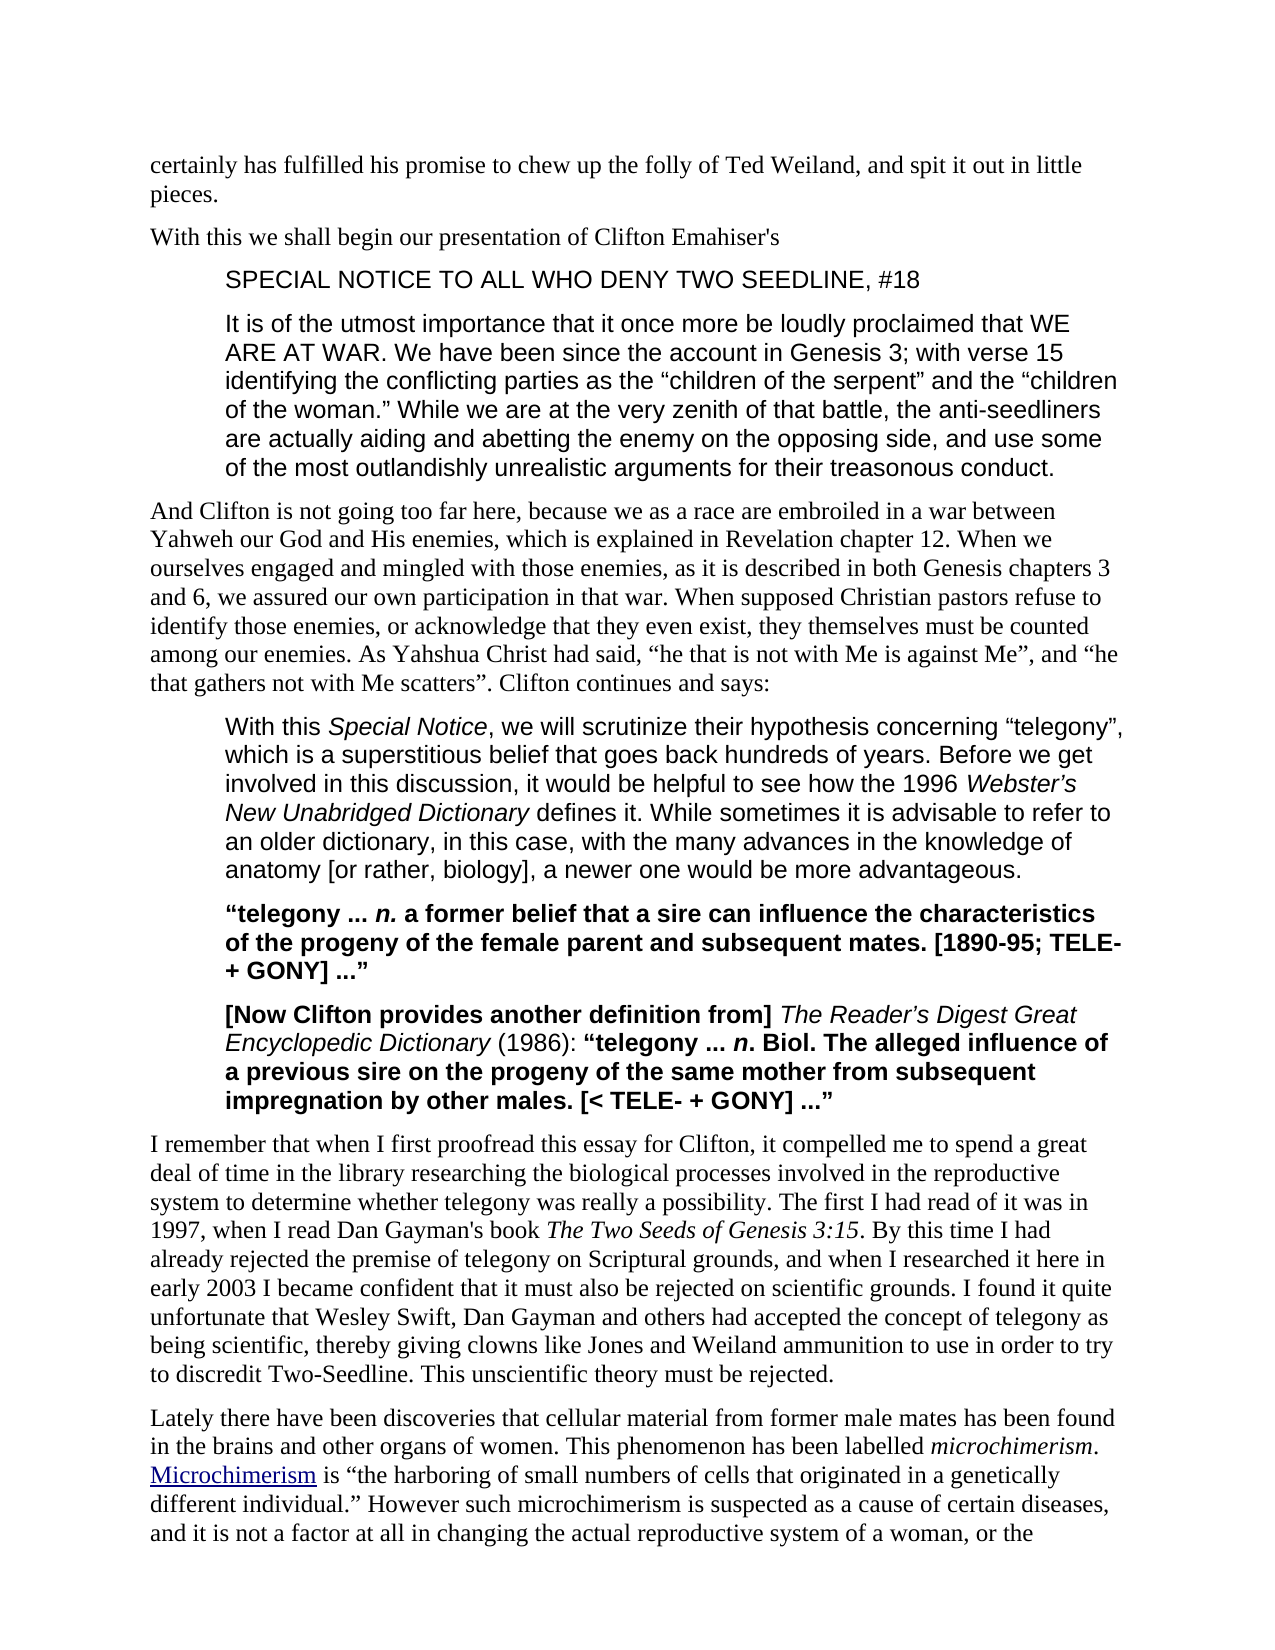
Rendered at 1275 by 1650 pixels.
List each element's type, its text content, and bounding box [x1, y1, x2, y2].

text It is of the utmost importance that it once more be loudly proclaimed that WE ARE AT WAR. We have been since the account in Genesis 3; with verse 15 identifying the conflicting parties as the “children of the serpent” and the “children of the woman.” While we are at the very zenith of that battle, the anti-seedliners are actually aiding and abetting the enemy on the opposing side, and use some of the most outlandishly unrealistic arguments for their treasonous conduct. [225, 309, 1125, 481]
text I remember that when I first proofread this essay for Clifton, it compelled me to spend a great deal of time in the library researching the biological processes involved in the reproductive system to determine whether telegony was really a possibility. The first I had read of it was in 1997, when I read Dan Gayman's book The Two Seeds of Genesis 3:15. By this time I had already rejected the premise of telegony on Scriptural grounds, and when I researched it here in early 2003 I became confident that it must also be rejected on scientific grounds. I found it quite unfortunate that Wesley Swift, Dan Gayman and others had accepted the concept of telegony as being scientific, thereby giving clowns like Jones and Weiland ammunition to use in order to try to discredit Two-Seedline. This unscientific theory must be rejected. [150, 1129, 1125, 1388]
text [Now Clifton provides another definition from] The Reader’s Digest Great Encyclopedic Dictionary (1986): “telegony ... n. Biol. The alleged influence of a previous sire on the progeny of the same mother from subsequent impregnation by other males. [< TELE- + GONY] ...” [225, 999, 1125, 1115]
text “telegony ... n. a former belief that a sire can influence the characteristics of the progeny of the female parent and subsequent mates. [1890-95; TELE- + GONY] ...” [225, 899, 1125, 985]
text With this Special Notice, we will scrutinize their hypothesis concerning “telegony”, which is a superstitious belief that goes back hundreds of years. Before we get involved in this discussion, it would be helpful to see how the 1996 Webster’s New Unabridged Dictionary defines it. While sometimes it is advisable to refer to an older dictionary, in this case, with the many advances in the knowledge of anatomy [or rather, biology], a newer one would be more advantageous. [225, 712, 1125, 884]
text And Clifton is not going too far here, because we as a race are embroiled in a war between Yahweh our God and His enemies, which is explained in Revelation chapter 12. When we ourselves engaged and mingled with those enemies, as it is described in both Genesis chapters 3 and 6, we assured our own participation in that war. When supposed Christian pastors refuse to identify those enemies, or acknowledge that they even exist, they themselves must be counted among our enemies. As Yahshua Christ had said, “he that is not with Me is against Me”, and “he that gathers not with Me scatters”. Clifton continues and says: [150, 496, 1125, 697]
text SPECIAL NOTICE TO ALL WHO DENY TWO SEEDLINE, #18 [225, 265, 1125, 294]
text With this we shall begin our presentation of Clifton Emahiser's [150, 222, 1125, 251]
text Lately there have been discoveries that cellular material from former male mates has been found in the brains and other organs of women. This phenomenon has been labelled microchimerism. Microchimerism is “the harboring of small numbers of cells that originated in a genetically different individual.” However such microchimerism is suspected as a cause of certain diseases, and it is not a factor at all in changing the actual reproductive system of a woman, or the [150, 1403, 1125, 1546]
text certainly has fulfilled his promise to chew up the folly of Ted Weiland, and spit it out in little pieces. [150, 150, 1125, 207]
